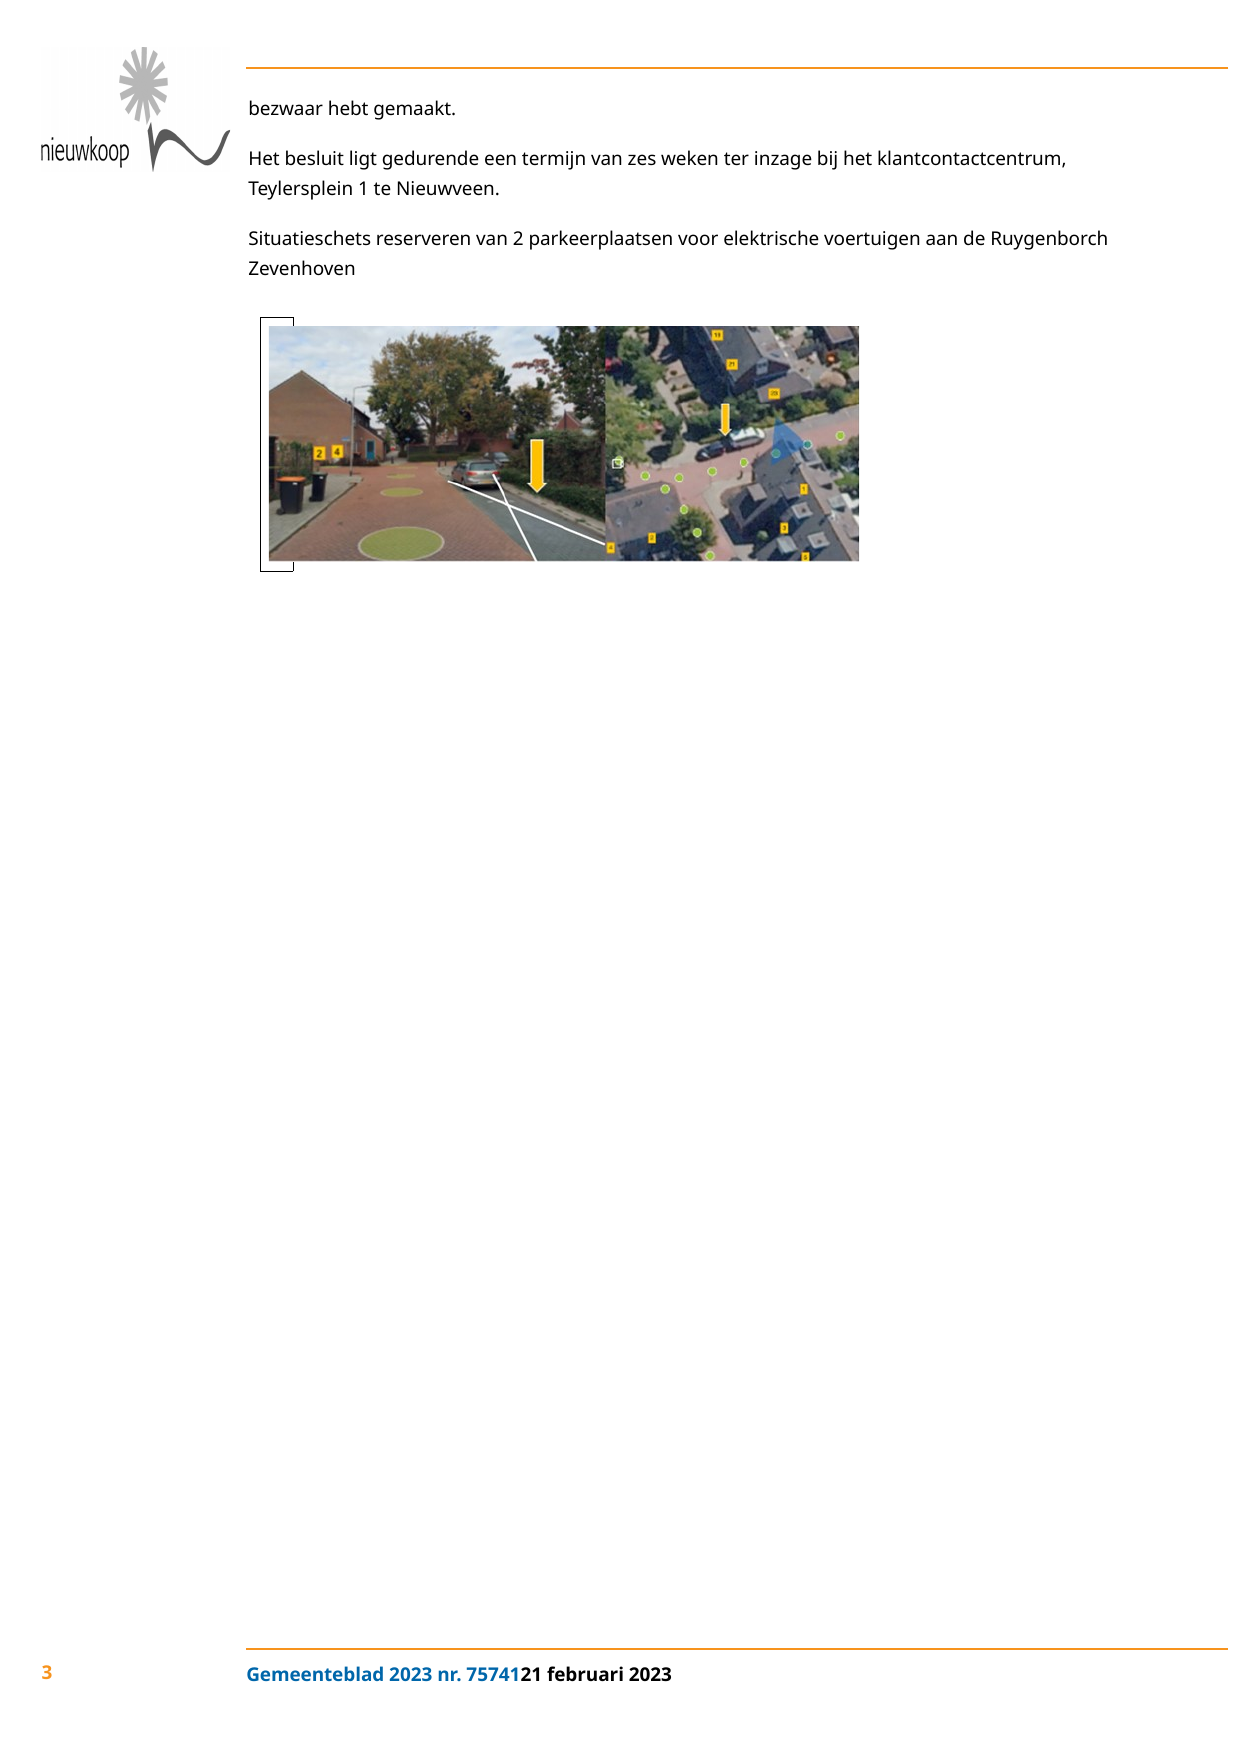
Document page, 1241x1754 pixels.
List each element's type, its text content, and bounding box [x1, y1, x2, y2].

text Situatieschets reserveren van 2 parkeerplaatsen voor elektrische voertuigen aan de Ruygenborch Zevenhoven [248, 225, 1152, 281]
text Het besluit ligt gedurende een termijn van zes weken ter inzage bij het klantcontactcentrum, Teylersplein 1 te Nieuwveen. [248, 145, 1152, 201]
text bezwaar hebt gemaakt. [248, 95, 1152, 121]
picture [268, 326, 860, 562]
picture [41, 47, 231, 172]
